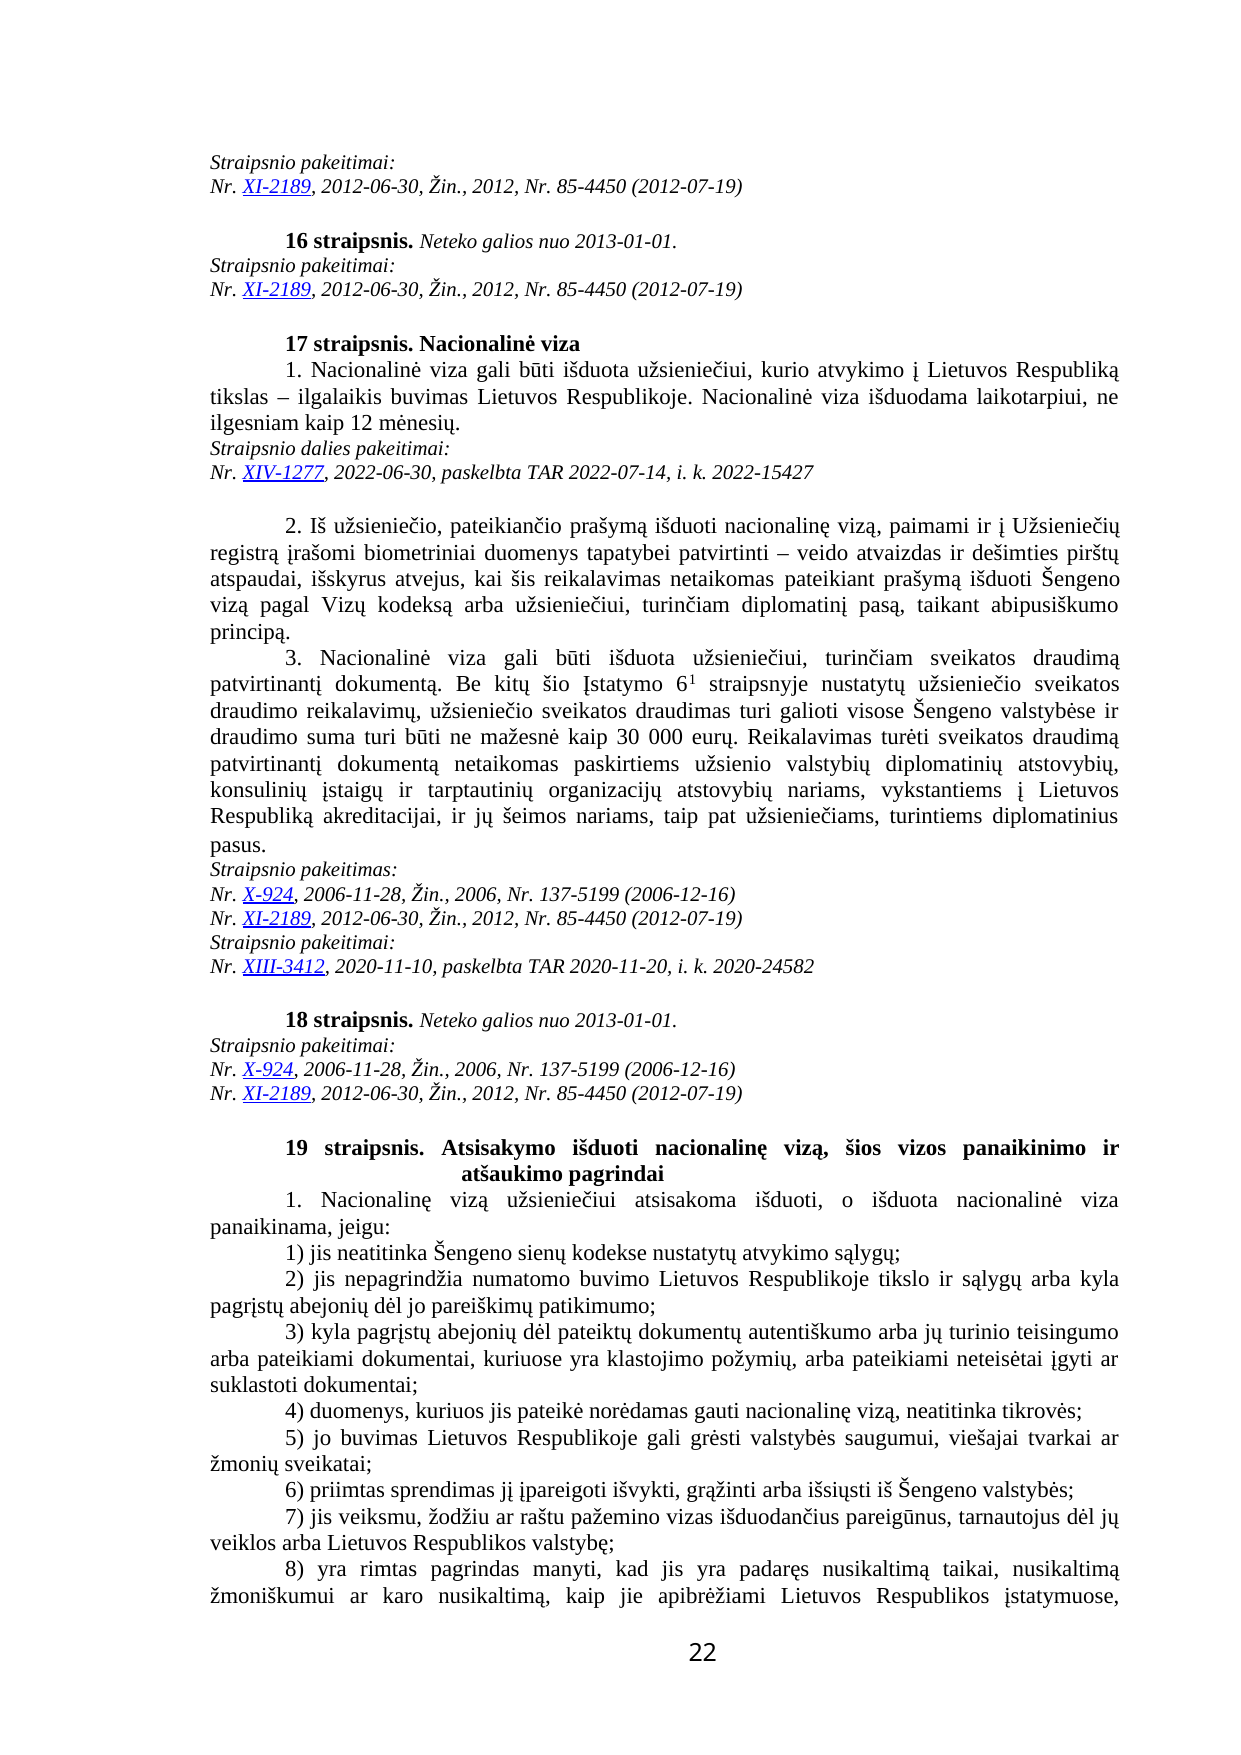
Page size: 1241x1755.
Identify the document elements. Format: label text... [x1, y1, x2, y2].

text Nr. XI-2189, 2012-06-30, Žin., 2012, Nr. 85-4450 (2012-07-19) [210, 1081, 1120, 1105]
text 1) jis neatitinka Šengeno sienų kodekse nustatytų atvykimo sąlygų; [210, 1239, 1120, 1266]
text Nr. XI-2189, 2012-06-30, Žin., 2012, Nr. 85-4450 (2012-07-19) [210, 277, 1120, 301]
text Nr. XIV-1277, 2022-06-30, paskelbta TAR 2022-07-14, i. k. 2022-15427 [210, 459, 1120, 484]
text 5) jo buvimas Lietuvos Respublikoje gali grėsti valstybės saugumui, viešajai tvarkai ar žmonių sveikatai; [210, 1424, 1120, 1476]
text Straipsnio pakeitimai: [210, 253, 1120, 277]
text Nr. X-924, 2006-11-28, Žin., 2006, Nr. 137-5199 (2006-12-16) [210, 881, 1120, 906]
text Nr. X-924, 2006-11-28, Žin., 2006, Nr. 137-5199 (2006-12-16) [210, 1057, 1120, 1081]
text Straipsnio dalies pakeitimai: [210, 436, 1120, 459]
text 1. Nacionalinė viza gali būti išduota užsieniečiui, kurio atvykimo į Lietuvos Respubliką tikslas – ilgalaikis buvimas Lietuvos Respublikoje. Nacionalinė viza išduodama laikotarpiui, ne ilgesniam kaip 12 mėnesių. [210, 356, 1120, 436]
text 3. Nacionalinė viza gali būti išduota užsieniečiui, turinčiam sveikatos draudimą patvirtinantį dokumentą. Be kitų šio Įstatymo 61 straipsnyje nustatytų užsieniečio sveikatos draudimo reikalavimų, užsieniečio sveikatos draudimas turi galioti visose Šengeno valstybėse ir draudimo suma turi būti ne mažesnė kaip 30 000 eurų. Reikalavimas turėti sveikatos draudimą patvirtinantį dokumentą netaikomas paskirtiems užsienio valstybių diplomatinių atstovybių, konsulinių įstaigų ir tarptautinių organizacijų atstovybių nariams, vykstantiems į Lietuvos Respubliką akreditacijai, ir jų šeimos nariams, taip pat užsieniečiams, turintiems diplomatinius pasus. [210, 644, 1120, 857]
text Straipsnio pakeitimai: [210, 1033, 1120, 1057]
text 3) kyla pagrįstų abejonių dėl pateiktų dokumentų autentiškumo arba jų turinio teisingumo arba pateikiami dokumentai, kuriuose yra klastojimo požymių, arba pateikiami neteisėtai įgyti ar suklastoti dokumentai; [210, 1318, 1120, 1397]
text Straipsnio pakeitimas: [210, 857, 1120, 881]
text 18 straipsnis. Neteko galios nuo 2013-01-01. [285, 1006, 1120, 1033]
text 17 straipsnis. Nacionalinė viza [210, 330, 1120, 356]
text 7) jis veiksmu, žodžiu ar raštu pažemino vizas išduodančius pareigūnus, tarnautojus dėl jų veiklos arba Lietuvos Respublikos valstybę; [210, 1503, 1120, 1555]
text Straipsnio pakeitimai: [210, 929, 1120, 954]
text Straipsnio pakeitimai: [210, 150, 1120, 174]
text 16 straipsnis. Neteko galios nuo 2013-01-01. [210, 227, 1120, 253]
text 1. Nacionalinę vizą užsieniečiui atsisakoma išduoti, o išduota nacionalinė viza panaikinama, jeigu: [210, 1186, 1120, 1239]
text 19 straipsnis. Atsisakymo išduoti nacionalinę vizą, šios vizos panaikinimo ir atšaukimo pagrindai [285, 1134, 1120, 1186]
text 2) jis nepagrindžia numatomo buvimo Lietuvos Respublikoje tikslo ir sąlygų arba kyla pagrįstų abejonių dėl jo pareiškimų patikimumo; [210, 1266, 1120, 1318]
text 8) yra rimtas pagrindas manyti, kad jis yra padaręs nusikaltimą taikai, nusikaltimą žmoniškumui ar karo nusikaltimą, kaip jie apibrėžiami Lietuvos Respublikos įstatymuose, [210, 1555, 1120, 1608]
text Nr. XI-2189, 2012-06-30, Žin., 2012, Nr. 85-4450 (2012-07-19) [210, 174, 1120, 198]
text 2. Iš užsieniečio, pateikiančio prašymą išduoti nacionalinę vizą, paimami ir į Užsieniečių registrą įrašomi biometriniai duomenys tapatybei patvirtinti – veido atvaizdas ir dešimties pirštų atspaudai, išskyrus atvejus, kai šis reikalavimas netaikomas pateikiant prašymą išduoti Šengeno vizą pagal Vizų kodeksą arba užsieniečiui, turinčiam diplomatinį pasą, taikant abipusiškumo principą. [210, 512, 1120, 644]
text Nr. XIII-3412, 2020-11-10, paskelbta TAR 2020-11-20, i. k. 2020-24582 [210, 954, 1120, 978]
text 4) duomenys, kuriuos jis pateikė norėdamas gauti nacionalinę vizą, neatitinka tikrovės; [210, 1397, 1120, 1424]
text 6) priimtas sprendimas jį įpareigoti išvykti, grąžinti arba išsiųsti iš Šengeno valstybės; [210, 1476, 1120, 1503]
text Nr. XI-2189, 2012-06-30, Žin., 2012, Nr. 85-4450 (2012-07-19) [210, 906, 1120, 929]
